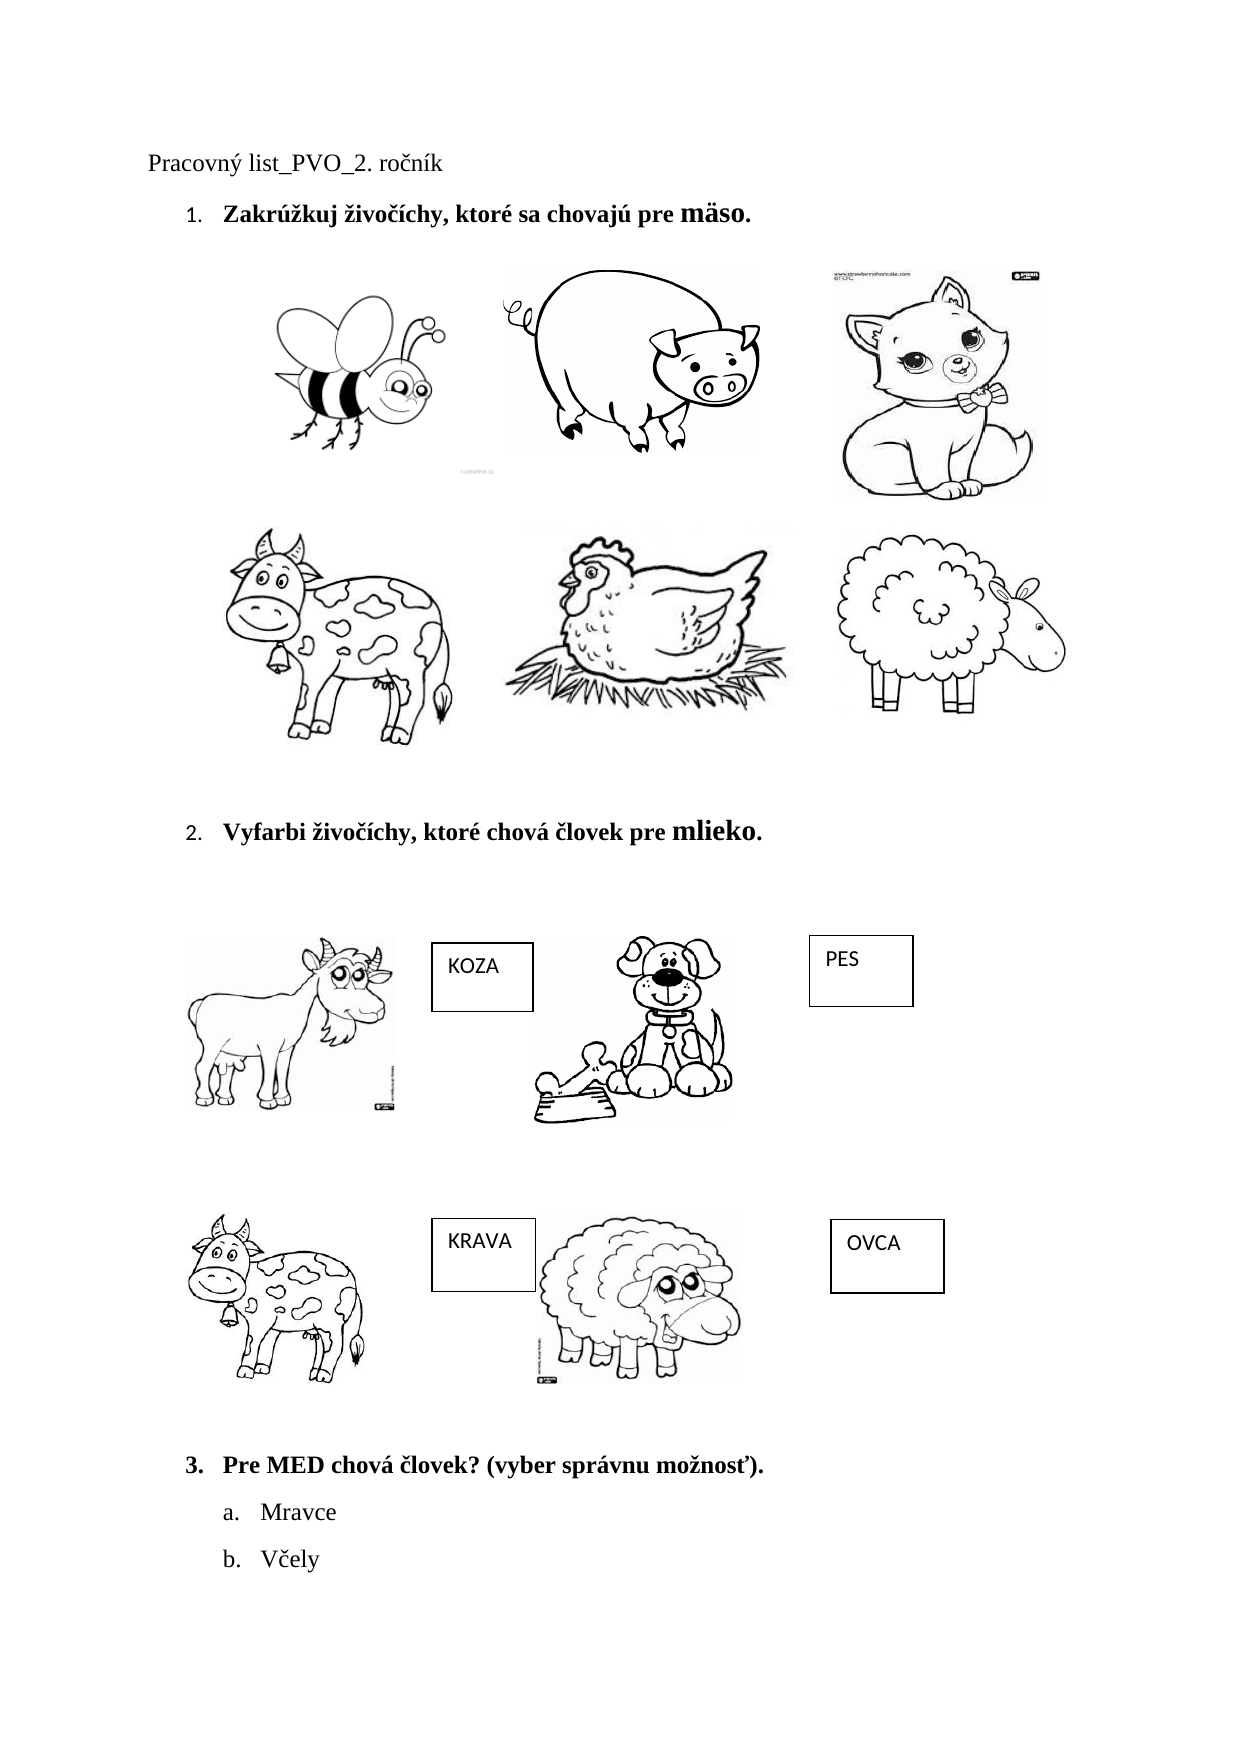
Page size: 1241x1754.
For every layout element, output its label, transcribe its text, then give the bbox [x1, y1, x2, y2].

list Včely [223, 1544, 1093, 1573]
list Mravce [223, 1497, 1093, 1526]
text KRAVA [448, 1226, 520, 1254]
text KOZA [448, 951, 517, 979]
text OVCA [847, 1228, 928, 1256]
text PES [825, 944, 897, 972]
list Pre MED chová človek? (vyber správnu možnosť). [185, 1450, 1093, 1479]
text Pracovný list_PVO_2. ročník [148, 148, 1093, 176]
list Zakrúžkuj živočíchy, ktoré sa chovajú pre mäso. [185, 195, 1093, 228]
list Vyfarbi živočíchy, ktoré chová človek pre mlieko. [185, 813, 1093, 847]
